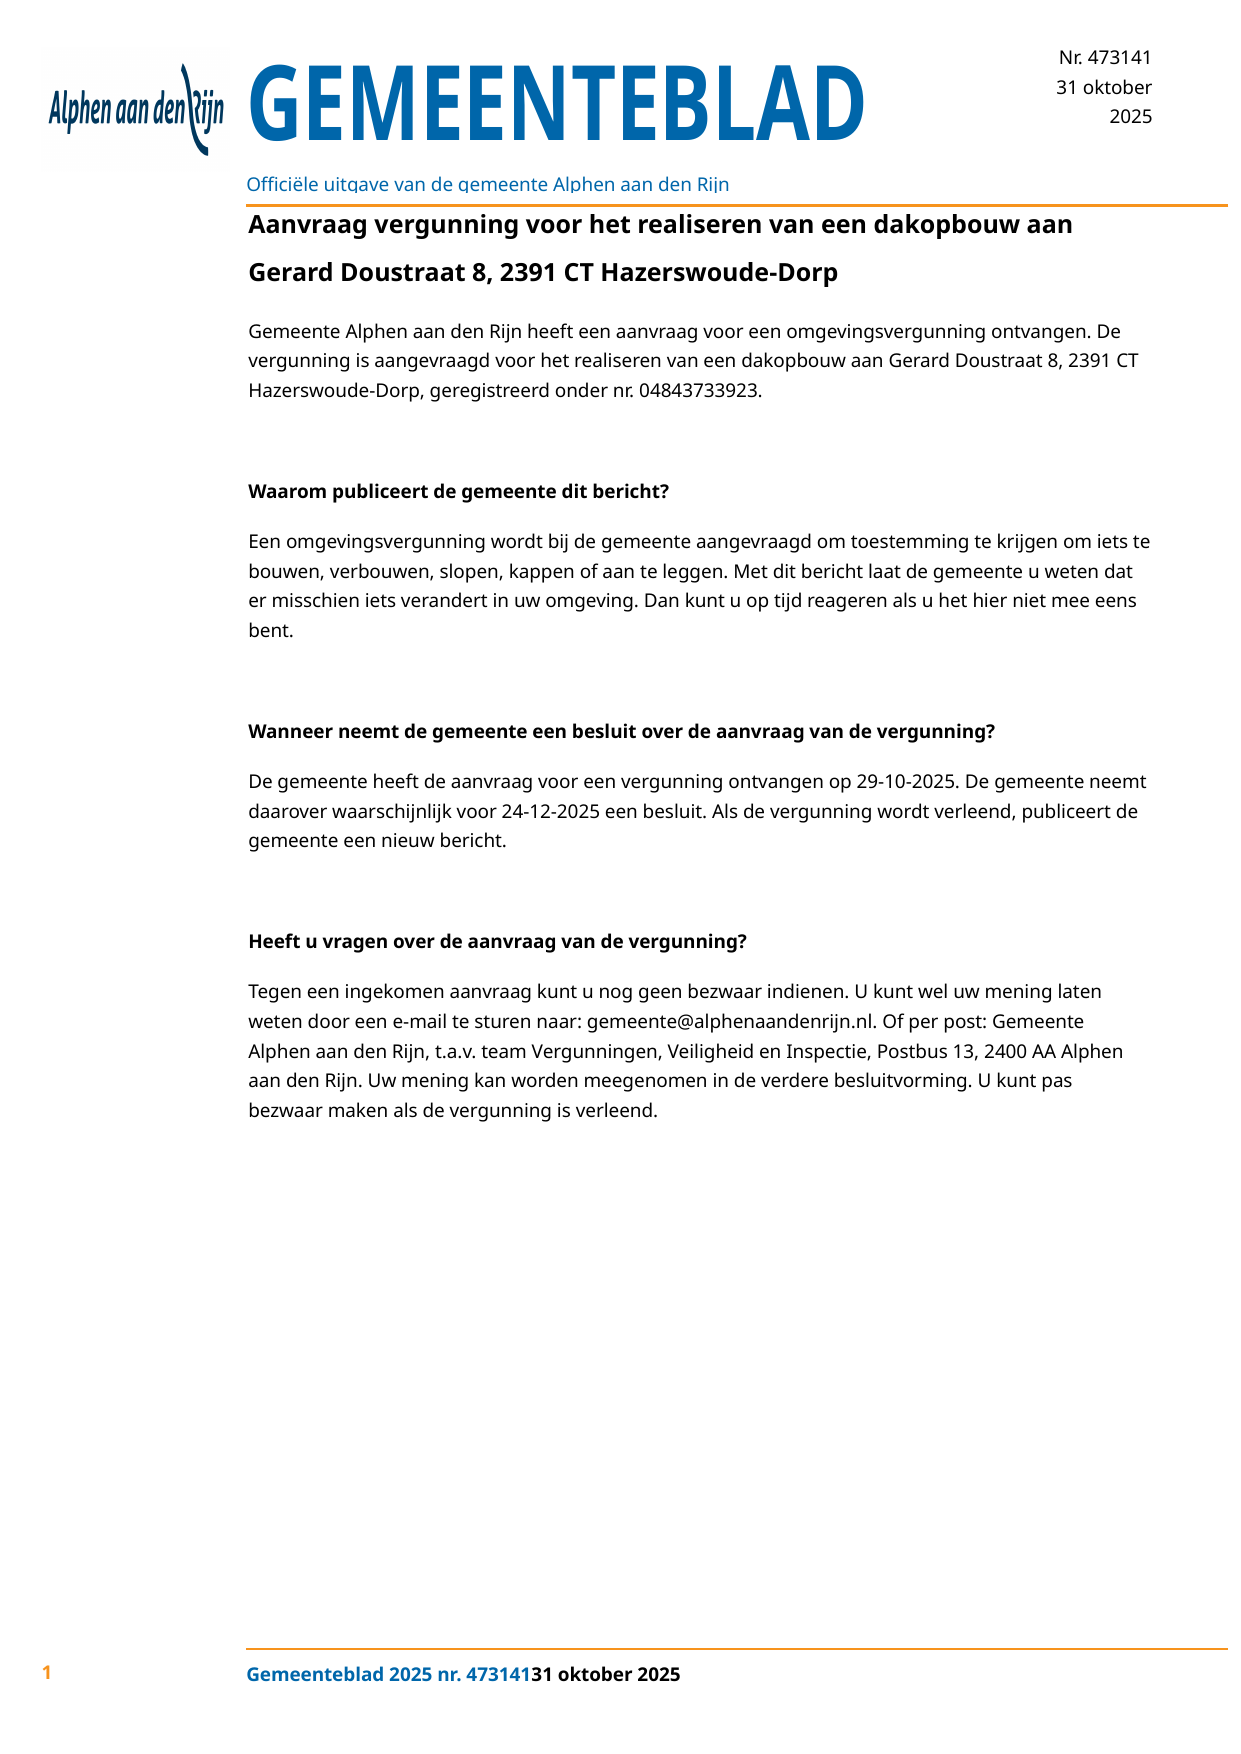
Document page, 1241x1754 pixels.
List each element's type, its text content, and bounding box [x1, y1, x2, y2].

text Gemeente Alphen aan den Rijn heeft een aanvraag voor een omgevingsvergunning ontvangen. De vergunning is aangevraagd voor het realiseren van een dakopbouw aan Gerard Doustraat 8, 2391 CT Hazerswoude-Dorp, geregistreerd onder nr. 04843733923. [248, 318, 1152, 403]
picture [41, 47, 231, 172]
text Heeft u vragen over de aanvraag van de vergunning? [248, 928, 1152, 954]
text De gemeente heeft de aanvraag voor een vergunning ontvangen op 29-10-2025. De gemeente neemt daarover waarschijnlijk voor 24-12-2025 een besluit. Als de vergunning wordt verleend, publiceert de gemeente een nieuw bericht. [248, 768, 1152, 853]
text Waarom publiceert de gemeente dit bericht? [248, 478, 1152, 504]
text Tegen een ingekomen aanvraag kunt u nog geen bezwaar indienen. U kunt wel uw mening laten weten door een e-mail te sturen naar: gemeente@alphenaandenrijn.nl. Of per post: Gemeente Alphen aan den Rijn, t.a.v. team Vergunningen, Veiligheid en Inspectie, Postbus 13, 2400 AA Alphen aan den Rijn. Uw mening kan worden meegenomen in de verdere besluitvorming. U kunt pas bezwaar maken als de vergunning is verleend. [248, 979, 1152, 1123]
text Aanvraag vergunning voor het realiseren van een dakopbouw aan Gerard Doustraat 8, 2391 CT Hazerswoude-Dorp [248, 207, 1152, 288]
text Een omgevingsvergunning wordt bij de gemeente aangevraagd om toestemming te krijgen om iets te bouwen, verbouwen, slopen, kappen of aan te leggen. Met dit bericht laat de gemeente u weten dat er misschien iets verandert in uw omgeving. Dan kunt u op tijd reageren als u het hier niet mee eens bent. [248, 528, 1152, 643]
text Wanneer neemt de gemeente een besluit over de aanvraag van de vergunning? [248, 718, 1152, 744]
